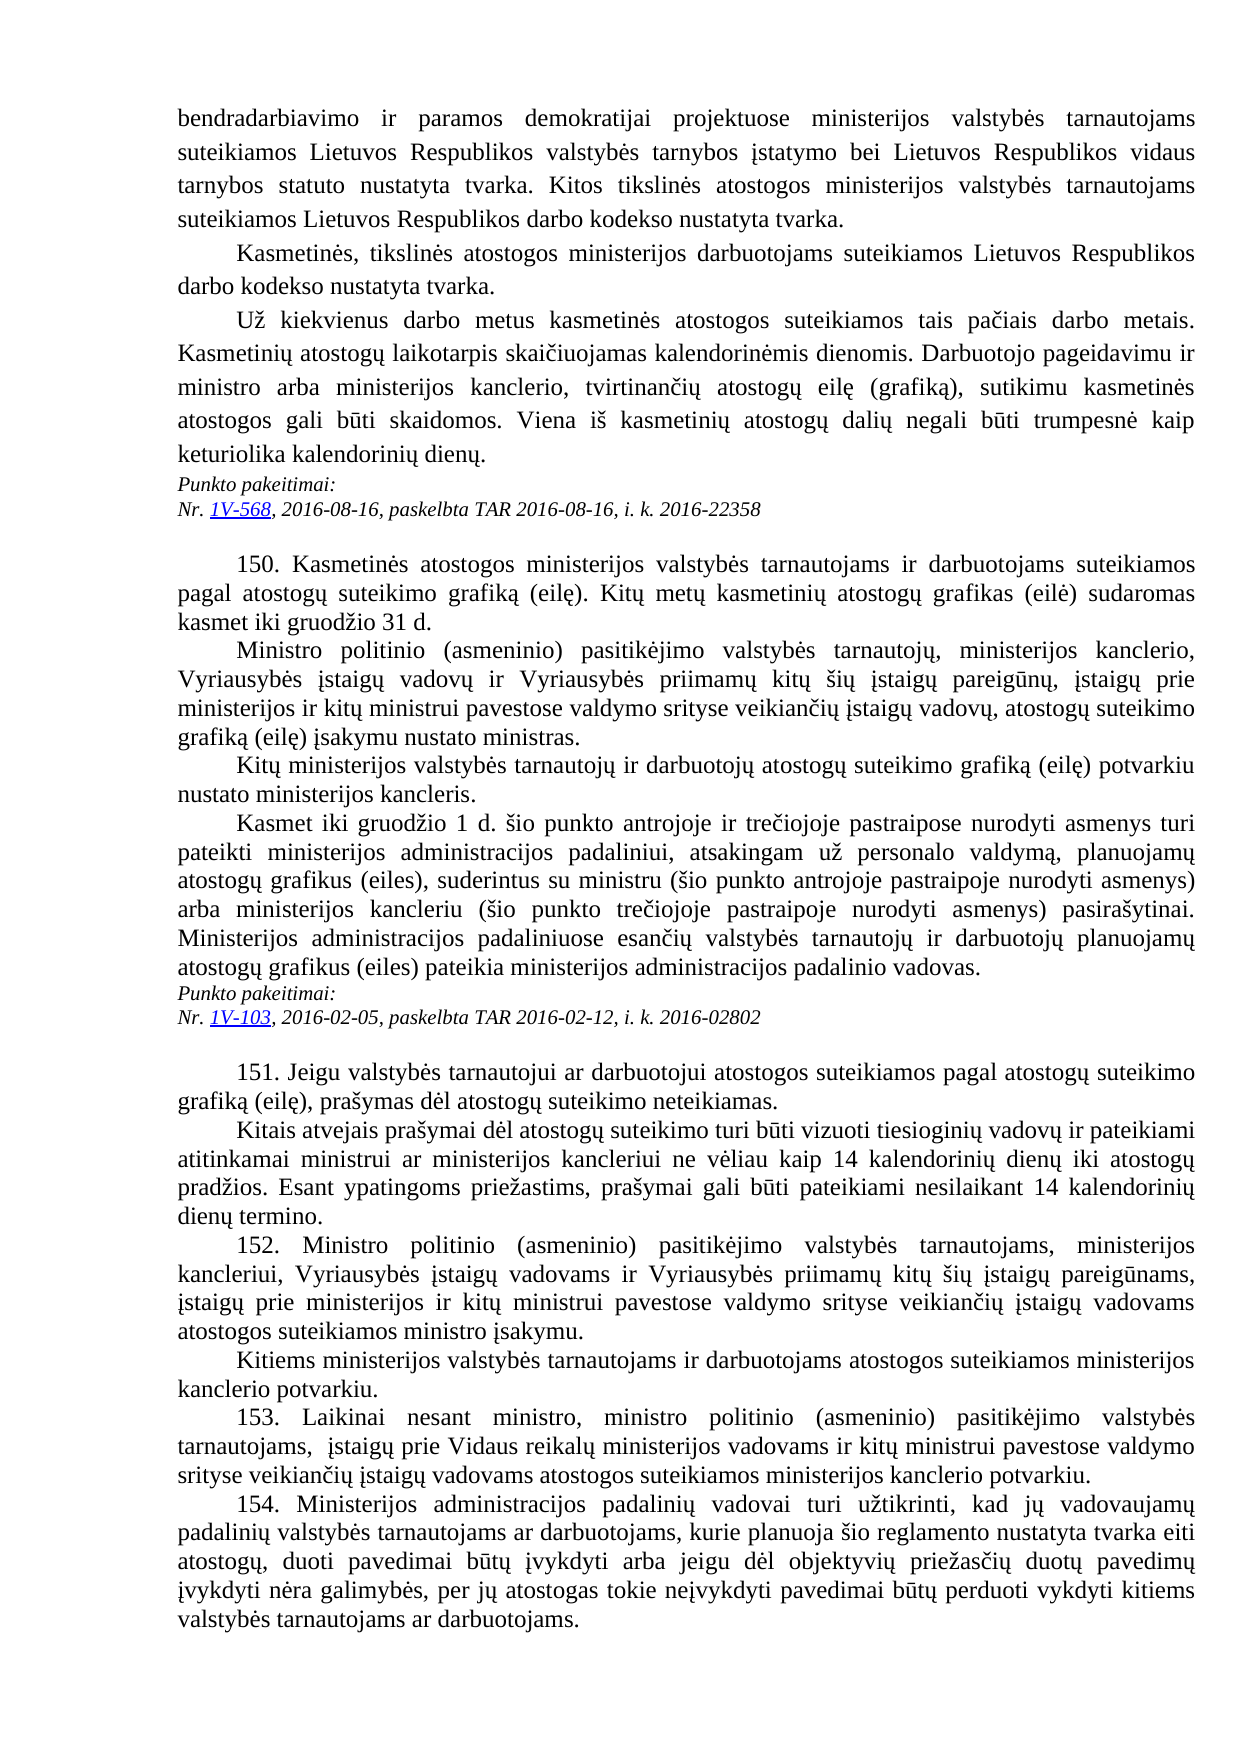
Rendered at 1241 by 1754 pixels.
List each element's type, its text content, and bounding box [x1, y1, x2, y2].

text 154. Ministerijos administracijos padalinių vadovai turi užtikrinti, kad jų vadovaujamų padalinių valstybės tarnautojams ar darbuotojams, kurie planuoja šio reglamento nustatyta tvarka eiti atostogų, duoti pavedimai būtų įvykdyti arba jeigu dėl objektyvių priežasčių duotų pavedimų įvykdyti nėra galimybės, per jų atostogas tokie neįvykdyti pavedimai būtų perduoti vykdyti kitiems valstybės tarnautojams ar darbuotojams. [177, 1489, 1196, 1632]
text Kitais atvejais prašymai dėl atostogų suteikimo turi būti vizuoti tiesioginių vadovų ir pateikiami atitinkamai ministrui ar ministerijos kancleriui ne vėliau kaip 14 kalendorinių dienų iki atostogų pradžios. Esant ypatingoms priežastims, prašymai gali būti pateikiami nesilaikant 14 kalendorinių dienų termino. [177, 1115, 1196, 1230]
text 151. Jeigu valstybės tarnautojui ar darbuotojui atostogos suteikiamos pagal atostogų suteikimo grafiką (eilę), prašymas dėl atostogų suteikimo neteikiamas. [177, 1057, 1196, 1115]
text Kasmet iki gruodžio 1 d. šio punkto antrojoje ir trečiojoje pastraipose nurodyti asmenys turi pateikti ministerijos administracijos padaliniui, atsakingam už personalo valdymą, planuojamų atostogų grafikus (eiles), suderintus su ministru (šio punkto antrojoje pastraipoje nurodyti asmenys) arba ministerijos kancleriu (šio punkto trečiojoje pastraipoje nurodyti asmenys) pasirašytinai. Ministerijos administracijos padaliniuose esančių valstybės tarnautojų ir darbuotojų planuojamų atostogų grafikus (eiles) pateikia ministerijos administracijos padalinio vadovas. [177, 808, 1196, 981]
text Punkto pakeitimai: [177, 472, 1196, 496]
text Kasmetinės, tikslinės atostogos ministerijos darbuotojams suteikiamos Lietuvos Respublikos darbo kodekso nustatyta tvarka. [177, 238, 1196, 300]
text Punkto pakeitimai: [177, 981, 1196, 1004]
text Ministro politinio (asmeninio) pasitikėjimo valstybės tarnautojų, ministerijos kanclerio, Vyriausybės įstaigų vadovų ir Vyriausybės priimamų kitų šių įstaigų pareigūnų, įstaigų prie ministerijos ir kitų ministrui pavestose valdymo srityse veikiančių įstaigų vadovų, atostogų suteikimo grafiką (eilę) įsakymu nustato ministras. [177, 636, 1196, 751]
text Kitiems ministerijos valstybės tarnautojams ir darbuotojams atostogos suteikiamos ministerijos kanclerio potvarkiu. [177, 1345, 1196, 1402]
text Nr. 1V-568, 2016-08-16, paskelbta TAR 2016-08-16, i. k. 2016-22358 [177, 496, 1196, 521]
text bendradarbiavimo ir paramos demokratijai projektuose ministerijos valstybės tarnautojams suteikiamos Lietuvos Respublikos valstybės tarnybos įstatymo bei Lietuvos Respublikos vidaus tarnybos statuto nustatyta tvarka. Kitos tikslinės atostogos ministerijos valstybės tarnautojams suteikiamos Lietuvos Respublikos darbo kodekso nustatyta tvarka. [177, 103, 1196, 233]
text 150. Kasmetinės atostogos ministerijos valstybės tarnautojams ir darbuotojams suteikiamos pagal atostogų suteikimo grafiką (eilę). Kitų metų kasmetinių atostogų grafikas (eilė) sudaromas kasmet iki gruodžio 31 d. [177, 549, 1196, 636]
text 152. Ministro politinio (asmeninio) pasitikėjimo valstybės tarnautojams, ministerijos kancleriui, Vyriausybės įstaigų vadovams ir Vyriausybės priimamų kitų šių įstaigų pareigūnams, įstaigų prie ministerijos ir kitų ministrui pavestose valdymo srityse veikiančių įstaigų vadovams atostogos suteikiamos ministro įsakymu. [177, 1230, 1196, 1345]
text 153. Laikinai nesant ministro, ministro politinio (asmeninio) pasitikėjimo valstybės tarnautojams, įstaigų prie Vidaus reikalų ministerijos vadovams ir kitų ministrui pavestose valdymo srityse veikiančių įstaigų vadovams atostogos suteikiamos ministerijos kanclerio potvarkiu. [177, 1402, 1196, 1489]
text Už kiekvienus darbo metus kasmetinės atostogos suteikiamos tais pačiais darbo metais. Kasmetinių atostogų laikotarpis skaičiuojamas kalendorinėmis dienomis. Darbuotojo pageidavimu ir ministro arba ministerijos kanclerio, tvirtinančių atostogų eilę (grafiką), sutikimu kasmetinės atostogos gali būti skaidomos. Viena iš kasmetinių atostogų dalių negali būti trumpesnė kaip keturiolika kalendorinių dienų. [177, 305, 1196, 468]
text Nr. 1V-103, 2016-02-05, paskelbta TAR 2016-02-12, i. k. 2016-02802 [177, 1004, 1196, 1029]
text Kitų ministerijos valstybės tarnautojų ir darbuotojų atostogų suteikimo grafiką (eilę) potvarkiu nustato ministerijos kancleris. [177, 751, 1196, 808]
